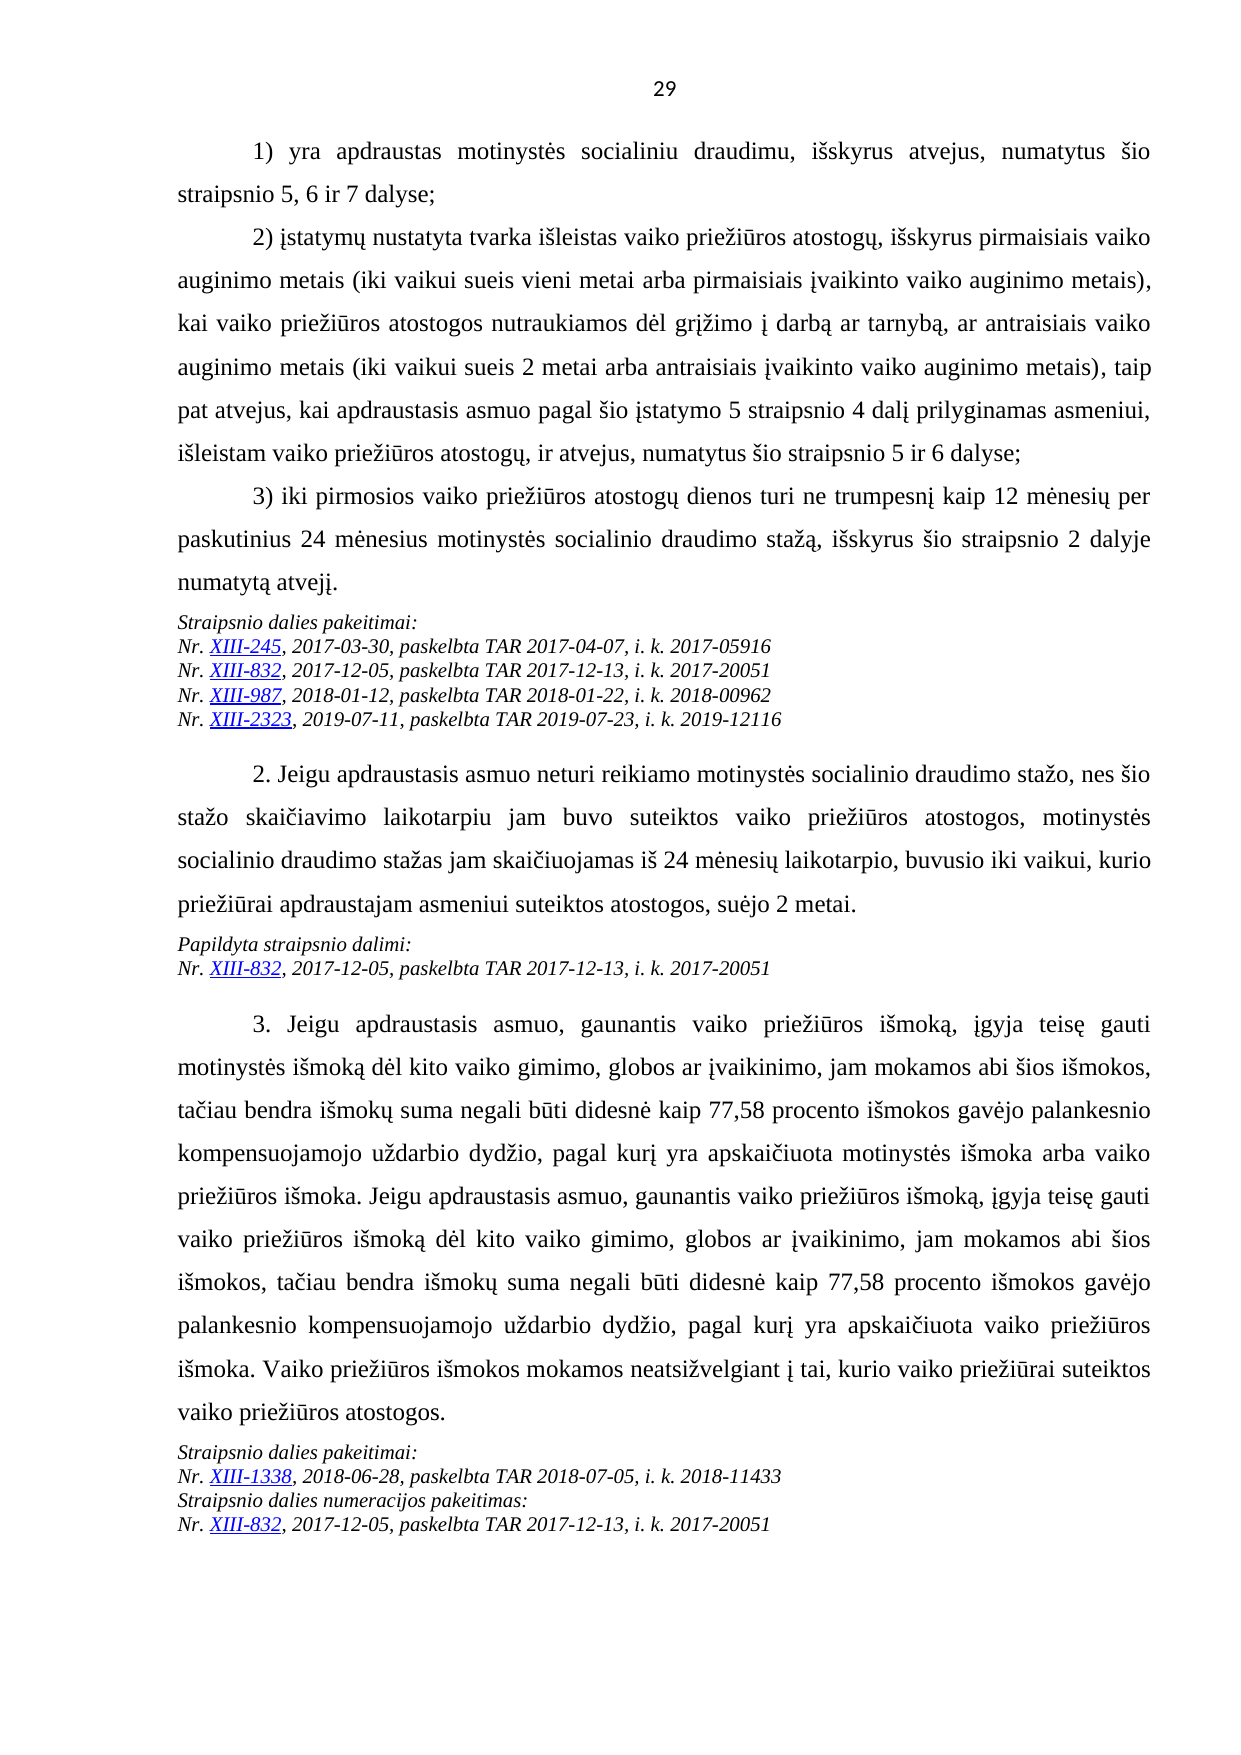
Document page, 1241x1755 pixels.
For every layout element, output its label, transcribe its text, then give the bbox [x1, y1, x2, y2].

text Straipsnio dalies numeracijos pakeitimas: [177, 1488, 1152, 1512]
text Straipsnio dalies pakeitimai: [177, 610, 1152, 634]
text Nr. XIII-245, 2017-03-30, paskelbta TAR 2017-04-07, i. k. 2017-05916 [177, 634, 1152, 658]
text Nr. XIII-987, 2018-01-12, paskelbta TAR 2018-01-22, i. k. 2018-00962 [177, 682, 1152, 707]
text Straipsnio dalies pakeitimai: [177, 1440, 1152, 1464]
text Nr. XIII-1338, 2018-06-28, paskelbta TAR 2018-07-05, i. k. 2018-11433 [177, 1464, 1152, 1488]
text 2. Jeigu apdraustasis asmuo neturi reikiamo motinystės socialinio draudimo stažo, nes šio stažo skaičiavimo laikotarpiu jam buvo suteiktos vaiko priežiūros atostogos, motinystės socialinio draudimo stažas jam skaičiuojamas iš 24 mėnesių laikotarpio, buvusio iki vaikui, kurio priežiūrai apdraustajam asmeniui suteiktos atostogos, suėjo 2 metai. [177, 759, 1152, 917]
text 3. Jeigu apdraustasis asmuo, gaunantis vaiko priežiūros išmoką, įgyja teisę gauti motinystės išmoką dėl kito vaiko gimimo, globos ar įvaikinimo, jam mokamos abi šios išmokos, tačiau bendra išmokų suma negali būti didesnė kaip 77,58 procento išmokos gavėjo palankesnio kompensuojamojo uždarbio dydžio, pagal kurį yra apskaičiuota motinystės išmoka arba vaiko priežiūros išmoka. Jeigu apdraustasis asmuo, gaunantis vaiko priežiūros išmoką, įgyja teisę gauti vaiko priežiūros išmoką dėl kito vaiko gimimo, globos ar įvaikinimo, jam mokamos abi šios išmokos, tačiau bendra išmokų suma negali būti didesnė kaip 77,58 procento išmokos gavėjo palankesnio kompensuojamojo uždarbio dydžio, pagal kurį yra apskaičiuota vaiko priežiūros išmoka. Vaiko priežiūros išmokos mokamos neatsižvelgiant į tai, kurio vaiko priežiūrai suteiktos vaiko priežiūros atostogos. [177, 1009, 1152, 1426]
text Nr. XIII-832, 2017-12-05, paskelbta TAR 2017-12-13, i. k. 2017-20051 [177, 1512, 1152, 1536]
text 2) įstatymų nustatyta tvarka išleistas vaiko priežiūros atostogų, išskyrus pirmaisiais vaiko auginimo metais (iki vaikui sueis vieni metai arba pirmaisiais įvaikinto vaiko auginimo metais), kai vaiko priežiūros atostogos nutraukiamos dėl grįžimo į darbą ar tarnybą, ar antraisiais vaiko auginimo metais (iki vaikui sueis 2 metai arba antraisiais įvaikinto vaiko auginimo metais), taip pat atvejus, kai apdraustasis asmuo pagal šio įstatymo 5 straipsnio 4 dalį prilyginamas asmeniui, išleistam vaiko priežiūros atostogų, ir atvejus, numatytus šio straipsnio 5 ir 6 dalyse; [177, 222, 1152, 467]
text Nr. XIII-2323, 2019-07-11, paskelbta TAR 2019-07-23, i. k. 2019-12116 [177, 707, 1152, 731]
text Nr. XIII-832, 2017-12-05, paskelbta TAR 2017-12-13, i. k. 2017-20051 [177, 956, 1152, 980]
text 1) yra apdraustas motinystės socialiniu draudimu, išskyrus atvejus, numatytus šio straipsnio 5, 6 ir 7 dalyse; [177, 136, 1152, 208]
text Papildyta straipsnio dalimi: [177, 932, 1152, 956]
text 3) iki pirmosios vaiko priežiūros atostogų dienos turi ne trumpesnį kaip 12 mėnesių per paskutinius 24 mėnesius motinystės socialinio draudimo stažą, išskyrus šio straipsnio 2 dalyje numatytą atvejį. [177, 481, 1152, 596]
text Nr. XIII-832, 2017-12-05, paskelbta TAR 2017-12-13, i. k. 2017-20051 [177, 658, 1152, 682]
